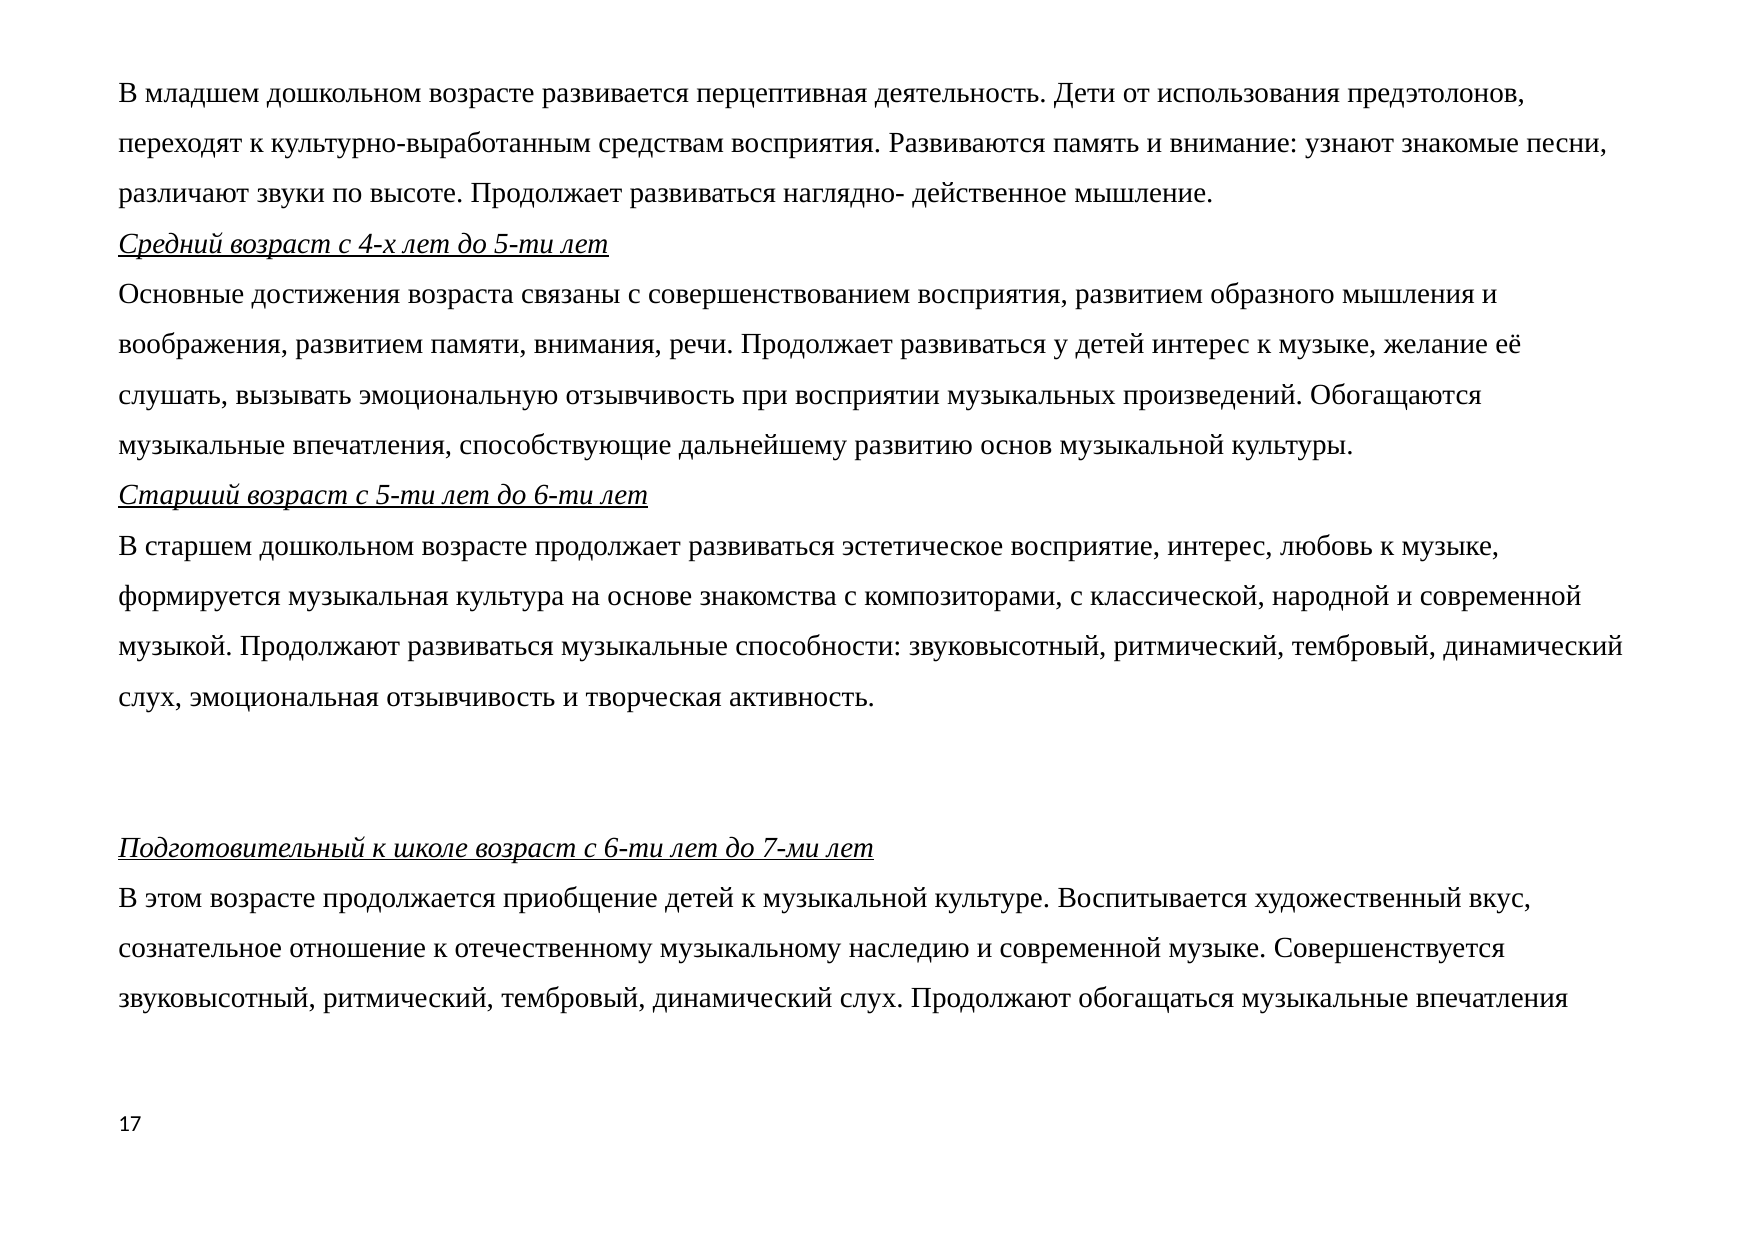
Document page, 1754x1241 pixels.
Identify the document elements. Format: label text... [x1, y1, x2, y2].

text В младшем дошкольном возрасте развивается перцептивная деятельность. Дети от использования предэтолонов, переходят к культурно-выработанным средствам восприятия. Развиваются память и внимание: узнают знакомые песни, различают звуки по высоте. Продолжает развиваться наглядно- действенное мышление. [118, 75, 1636, 209]
text Подготовительный к школе возраст с 6-ти лет до 7-ми лет [118, 830, 1636, 863]
text В этом возрасте продолжается приобщение детей к музыкальной культуре. Воспитывается художественный вкус, сознательное отношение к отечественному музыкальному наследию и современной музыке. Совершенствуется звуковысотный, ритмический, тембровый, динамический слух. Продолжают обогащаться музыкальные впечатления [118, 880, 1636, 1014]
text Средний возраст с 4-х лет до 5-ти лет [118, 226, 1636, 259]
text В старшем дошкольном возрасте продолжает развиваться эстетическое восприятие, интерес, любовь к музыке, формируется музыкальная культура на основе знакомства с композиторами, с классической, народной и современной музыкой. Продолжают развиваться музыкальные способности: звуковысотный, ритмический, тембровый, динамический слух, эмоциональная отзывчивость и творческая активность. [118, 528, 1636, 712]
text Основные достижения возраста связаны с совершенствованием восприятия, развитием образного мышления и воображения, развитием памяти, внимания, речи. Продолжает развиваться у детей интерес к музыке, желание её слушать, вызывать эмоциональную отзывчивость при восприятии музыкальных произведений. Обогащаются музыкальные впечатления, способствующие дальнейшему развитию основ музыкальной культуры. [118, 276, 1636, 461]
text Старший возраст с 5-ти лет до 6-ти лет [118, 477, 1636, 511]
